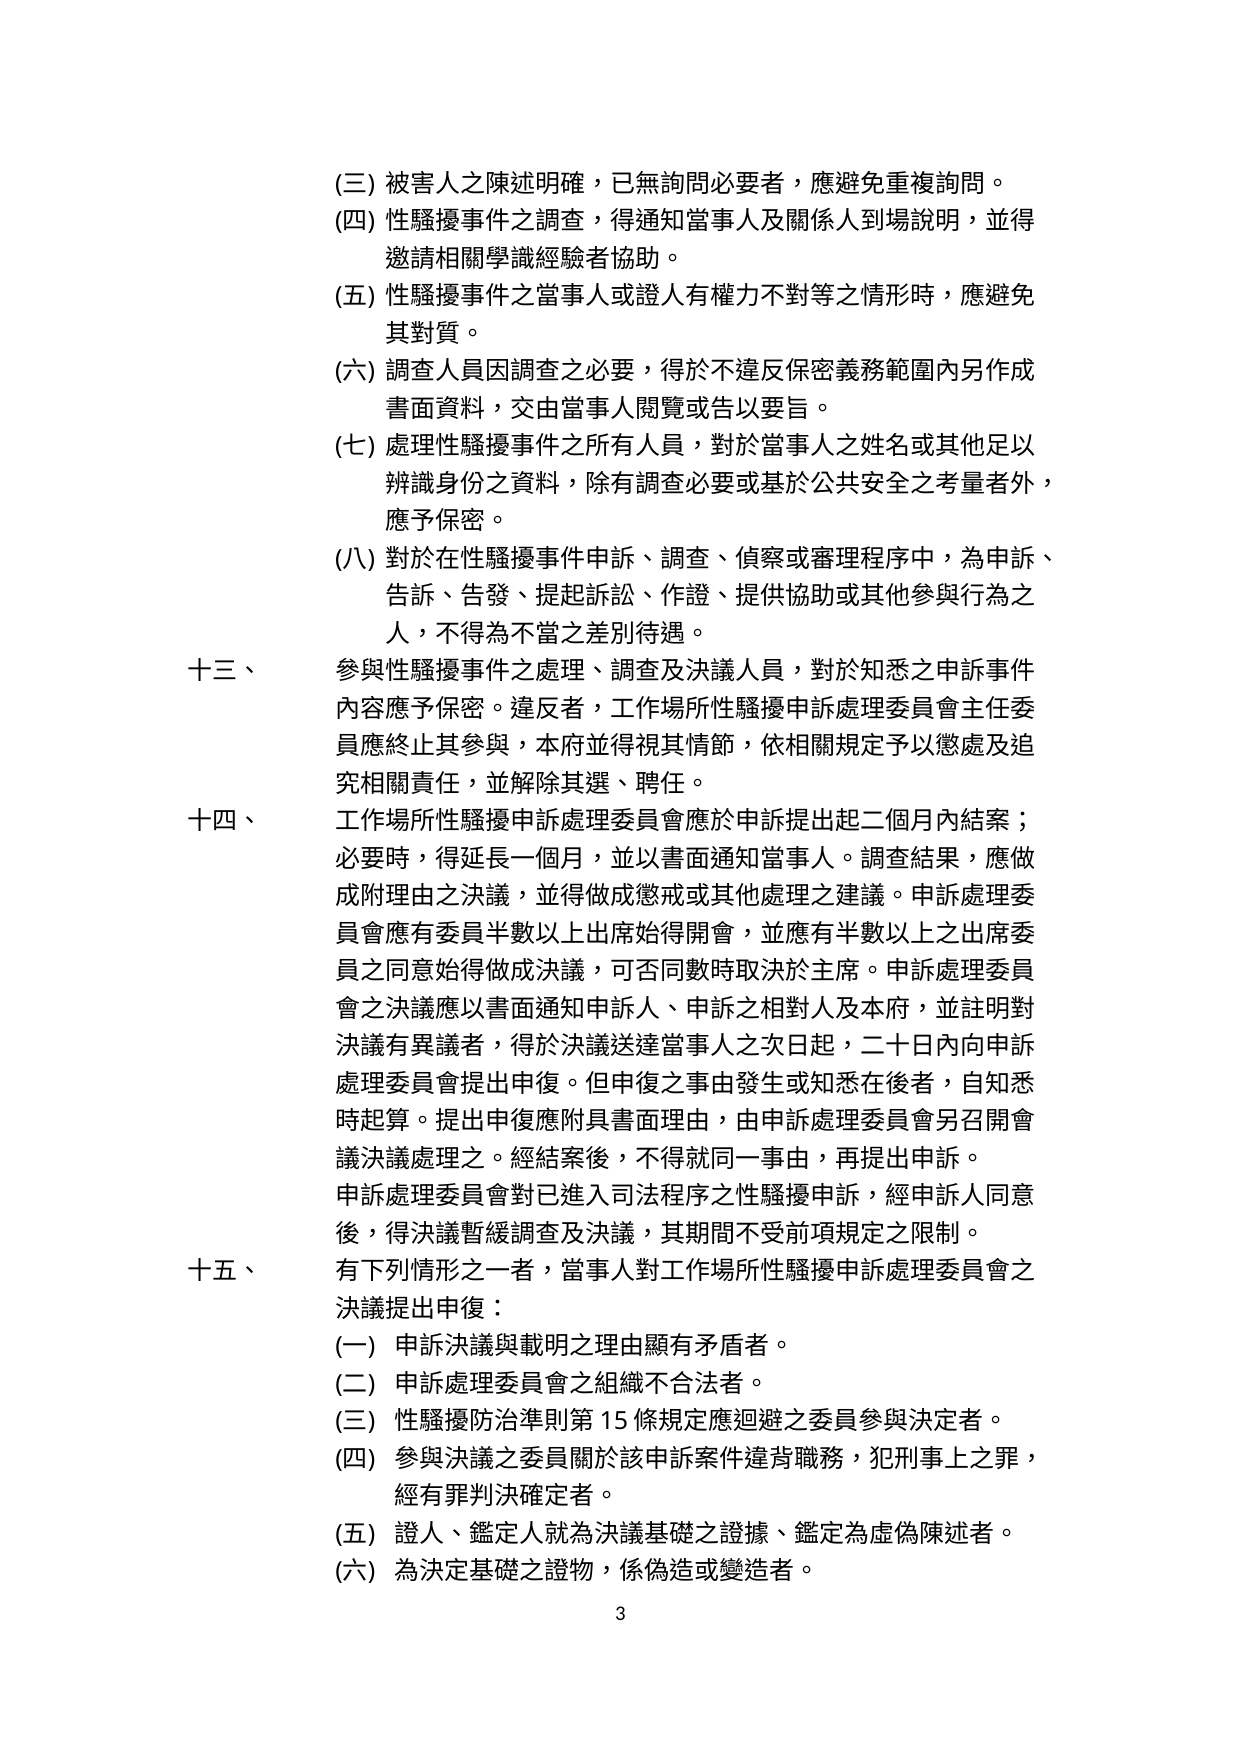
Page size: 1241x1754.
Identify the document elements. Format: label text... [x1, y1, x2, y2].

list 為決定基礎之證物，係偽造或變造者。 [335, 1550, 1053, 1587]
list 申訴決議與載明之理由顯有矛盾者。 [335, 1325, 1053, 1362]
list 申訴處理委員會對已進入司法程序之性騷擾申訴，經申訴人同意後，得決議暫緩調查及決議，其期間不受前項規定之限制。 [335, 1175, 1053, 1250]
list 性騷擾事件之當事人或證人有權力不對等之情形時，應避免其對質。 [335, 275, 1053, 350]
list 性騷擾防治準則第15條規定應迴避之委員參與決定者。 [335, 1400, 1053, 1437]
list 證人、鑑定人就為決議基礎之證據、鑑定為虛偽陳述者。 [335, 1512, 1053, 1550]
list 處理性騷擾事件之所有人員，對於當事人之姓名或其他足以辨識身份之資料，除有調查必要或基於公共安全之考量者外，應予保密。 [335, 425, 1053, 537]
list 有下列情形之一者，當事人對工作場所性騷擾申訴處理委員會之決議提出申復： [187, 1250, 1053, 1325]
list 被害人之陳述明確，已無詢問必要者，應避免重複詢問。 [335, 162, 1053, 200]
list 調查人員因調查之必要，得於不違反保密義務範圍內另作成書面資料，交由當事人閱覽或告以要旨。 [335, 350, 1053, 425]
list 參與決議之委員關於該申訴案件違背職務，犯刑事上之罪，經有罪判決確定者。 [335, 1437, 1053, 1512]
list 性騷擾事件之調查，得通知當事人及關係人到場說明，並得邀請相關學識經驗者協助。 [335, 200, 1053, 275]
list 參與性騷擾事件之處理、調查及決議人員，對於知悉之申訴事件內容應予保密。違反者，工作場所性騷擾申訴處理委員會主任委員應終止其參與，本府並得視其情節，依相關規定予以懲處及追究相關責任，並解除其選、聘任。 [187, 650, 1053, 800]
list 對於在性騷擾事件申訴、調查、偵察或審理程序中，為申訴、告訴、告發、提起訴訟、作證、提供協助或其他參與行為之人，不得為不當之差別待遇。 [335, 537, 1053, 650]
list 申訴處理委員會之組織不合法者。 [335, 1362, 1053, 1400]
list 工作場所性騷擾申訴處理委員會應於申訴提出起二個月內結案；必要時，得延長一個月，並以書面通知當事人。調查結果，應做成附理由之決議，並得做成懲戒或其他處理之建議。申訴處理委員會應有委員半數以上出席始得開會，並應有半數以上之出席委員之同意始得做成決議，可否同數時取決於主席。申訴處理委員會之決議應以書面通知申訴人、申訴之相對人及本府，並註明對決議有異議者，得於決議送達當事人之次日起，二十日內向申訴處理委員會提出申復。但申復之事由發生或知悉在後者，自知悉時起算。提出申復應附具書面理由，由申訴處理委員會另召開會議決議處理之。經結案後，不得就同一事由，再提出申訴。 [187, 800, 1053, 1175]
